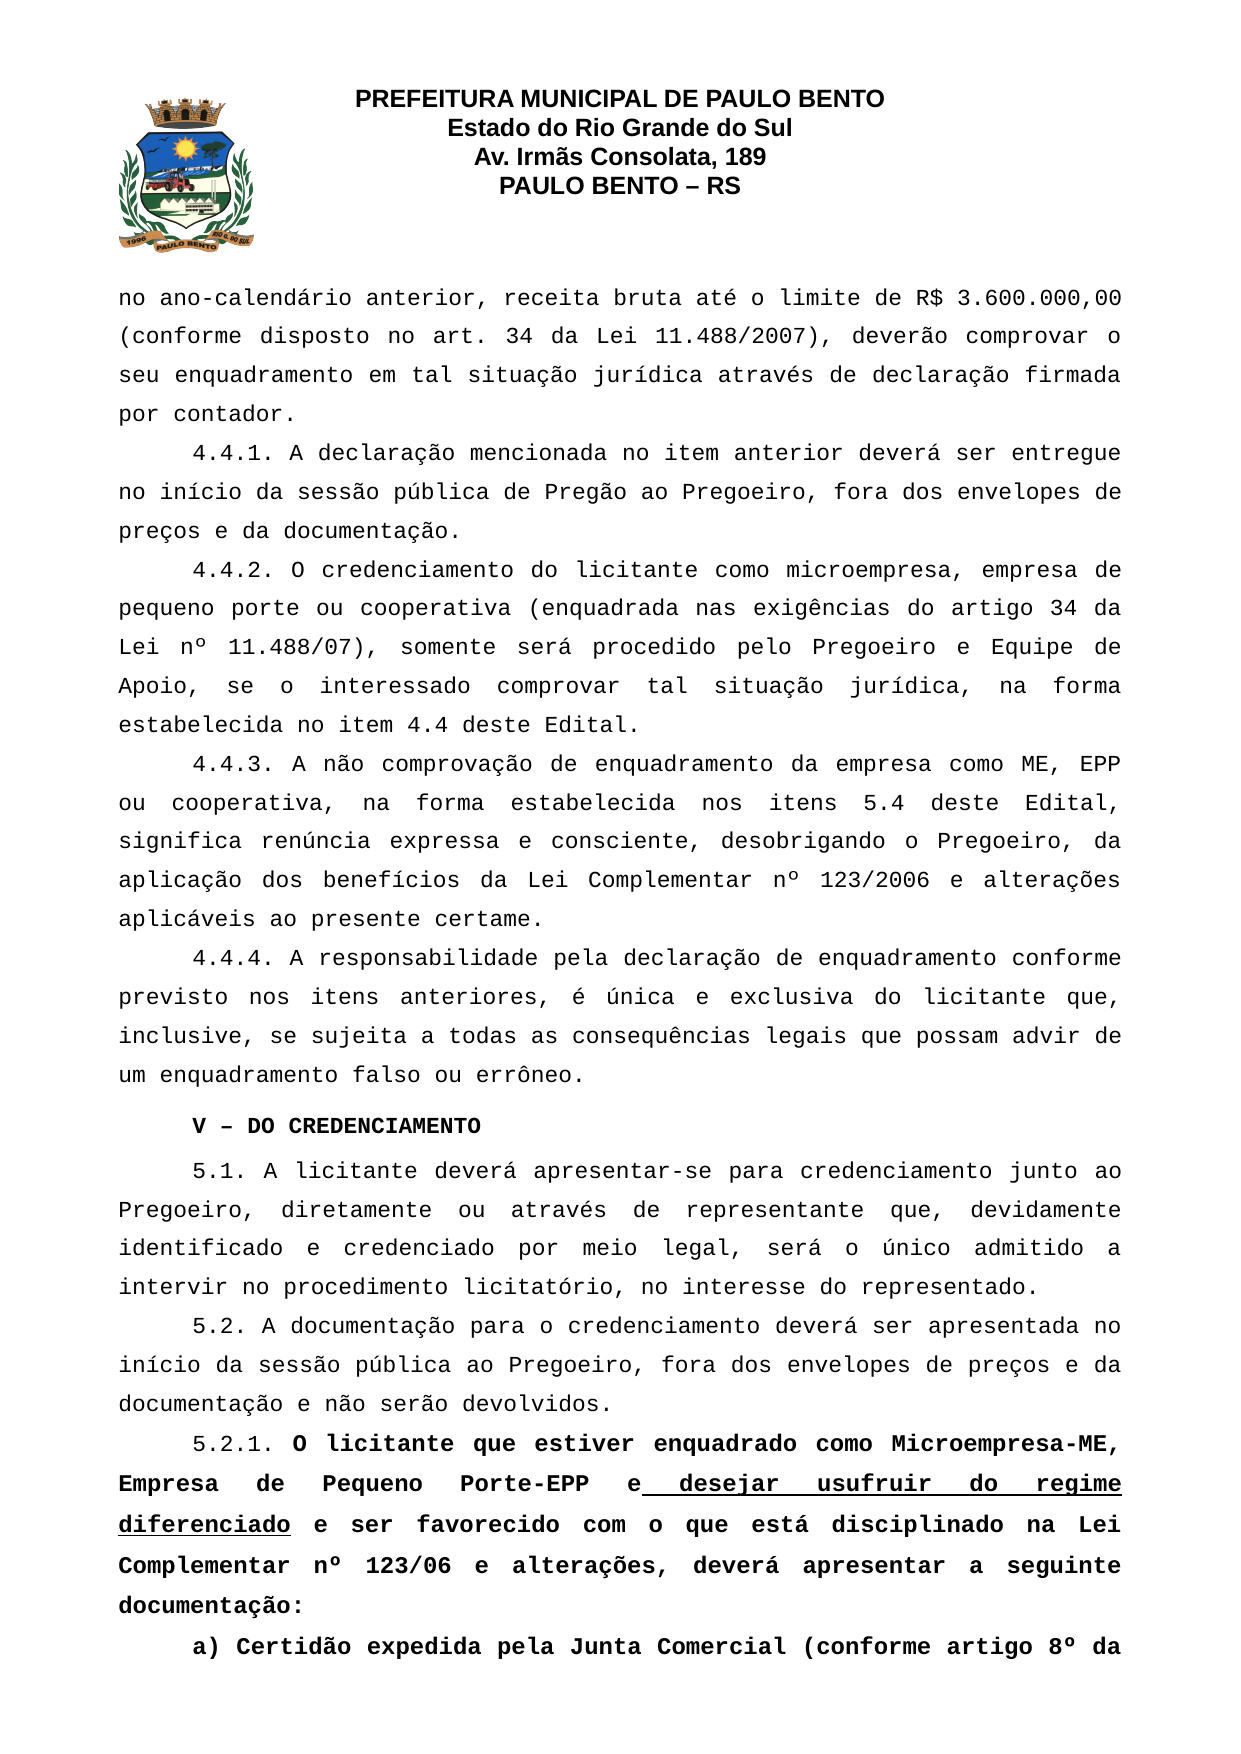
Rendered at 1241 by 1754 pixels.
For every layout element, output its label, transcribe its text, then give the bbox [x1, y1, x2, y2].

text 5.1. A licitante deverá apresentar-se para credenciamento junto ao Pregoeiro, diretamente ou através de representante que, devidamente identificado e credenciado por meio legal, será o único admitido a intervir no procedimento licitatório, no interesse do representado. [118, 1159, 1122, 1302]
text 5.2.1. O licitante que estiver enquadrado como Microempresa-ME, Empresa de Pequeno Porte-EPP e desejar usufruir do regime diferenciado e ser favorecido com o que está disciplinado na Lei Complementar nº 123/06 e alterações, deverá apresentar a seguinte documentação: [118, 1431, 1122, 1621]
text 4.4.4. A responsabilidade pela declaração de enquadramento conforme previsto nos itens anteriores, é única e exclusiva do licitante que, inclusive, se sujeita a todas as consequências legais que possam advir de um enquadramento falso ou errôneo. [118, 946, 1122, 1089]
text 4.4.2. O credenciamento do licitante como microempresa, empresa de pequeno porte ou cooperativa (enquadrada nas exigências do artigo 34 da Lei nº 11.488/07), somente será procedido pelo Pregoeiro e Equipe de Apoio, se o interessado comprovar tal situação jurídica, na forma estabelecida no item 4.4 deste Edital. [118, 558, 1122, 739]
picture [118, 97, 254, 253]
text 4.4.1. A declaração mencionada no item anterior deverá ser entregue no início da sessão pública de Pregão ao Pregoeiro, fora dos envelopes de preços e da documentação. [118, 441, 1122, 545]
text a) Certidão expedida pela Junta Comercial (conforme artigo 8º da [118, 1635, 1122, 1662]
text 5.2. A documentação para o credenciamento deverá ser apresentada no início da sessão pública ao Pregoeiro, fora dos envelopes de preços e da documentação e não serão devolvidos. [118, 1314, 1122, 1418]
text no ano-calendário anterior, receita bruta até o limite de R$ 3.600.000,00 (conforme disposto no art. 34 da Lei 11.488/2007), deverão comprovar o seu enquadramento em tal situação jurídica através de declaração firmada por contador. [118, 286, 1122, 428]
text V – DO CREDENCIAMENTO [118, 1114, 1122, 1140]
text 4.4.3. A não comprovação de enquadramento da empresa como ME, EPP ou cooperativa, na forma estabelecida nos itens 5.4 deste Edital, significa renúncia expressa e consciente, desobrigando o Pregoeiro, da aplicação dos benefícios da Lei Complementar nº 123/2006 e alterações aplicáveis ao presente certame. [118, 752, 1122, 933]
